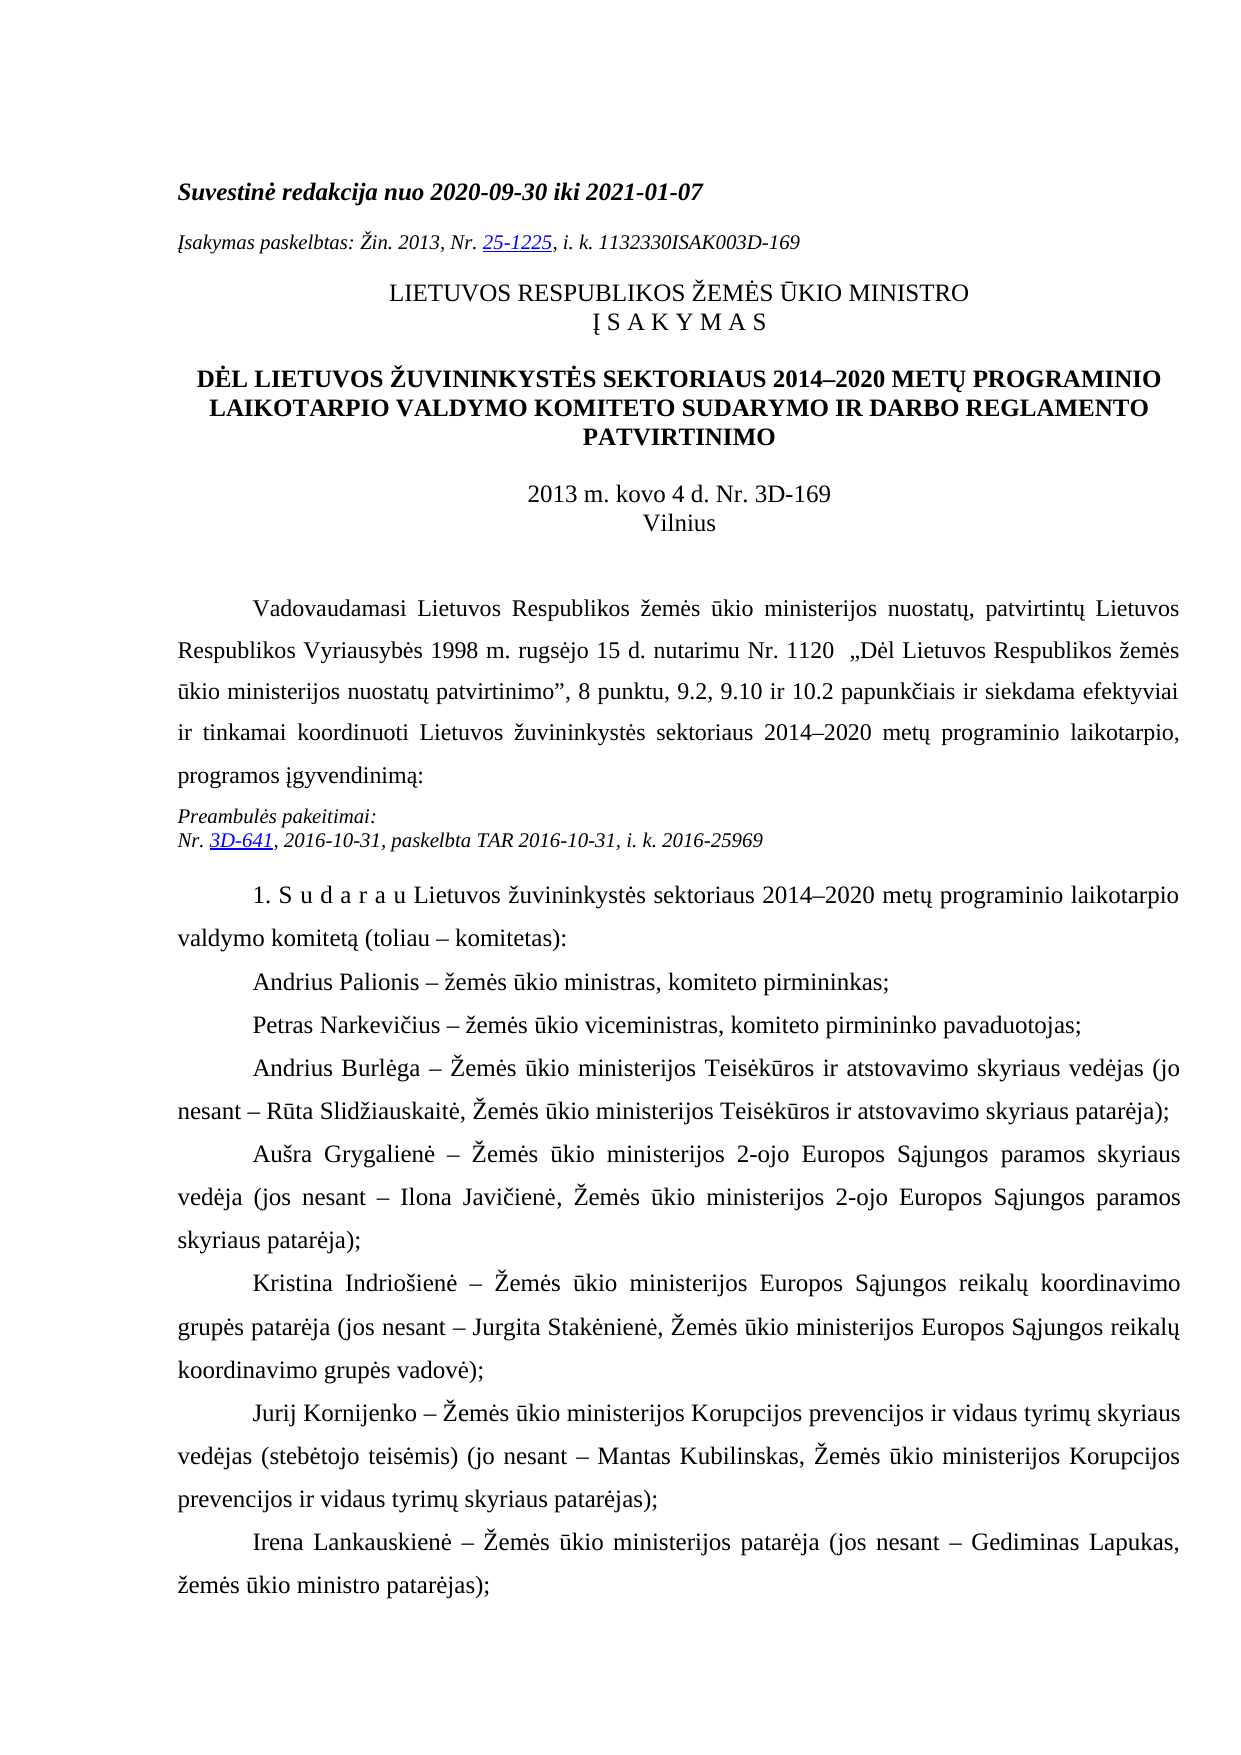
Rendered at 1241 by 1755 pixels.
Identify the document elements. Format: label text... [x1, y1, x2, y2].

text Petras Narkevičius – žemės ūkio viceministras, komiteto pirmininko pavaduotojas; [177, 1010, 1181, 1038]
text Andrius Burlėga – Žemės ūkio ministerijos Teisėkūros ir atstovavimo skyriaus vedėjas (jo nesant – Rūta Slidžiauskaitė, Žemės ūkio ministerijos Teisėkūros ir atstovavimo skyriaus patarėja); [177, 1053, 1181, 1125]
text LIETUVOS RESPUBLIKOS ŽEMĖS ŪKIO MINISTRO [177, 278, 1181, 307]
text Jurij Kornijenko – Žemės ūkio ministerijos Korupcijos prevencijos ir vidaus tyrimų skyriaus vedėjas (stebėtojo teisėmis) (jo nesant – Mantas Kubilinskas, Žemės ūkio ministerijos Korupcijos prevencijos ir vidaus tyrimų skyriaus patarėjas); [177, 1398, 1181, 1513]
text Aušra Grygalienė – Žemės ūkio ministerijos 2-ojo Europos Sąjungos paramos skyriaus vedėja (jos nesant – Ilona Javičienė, Žemės ūkio ministerijos 2-ojo Europos Sąjungos paramos skyriaus patarėja); [177, 1139, 1181, 1254]
text Kristina Indriošienė – Žemės ūkio ministerijos Europos Sąjungos reikalų koordinavimo grupės patarėja (jos nesant – Jurgita Stakėnienė, Žemės ūkio ministerijos Europos Sąjungos reikalų koordinavimo grupės vadovė); [177, 1268, 1181, 1383]
text 2013 m. kovo 4 d. Nr. 3D-169 [177, 479, 1181, 508]
text Andrius Palionis – žemės ūkio ministras, komiteto pirmininkas; [177, 967, 1181, 995]
text DĖL LIETUVOS ŽUVININKYSTĖS SEKTORIAUS 2014–2020 METŲ PROGRAMINIO LAIKOTARPIO VALDYMO KOMITETO SUDARYMO IR DARBO REGLAMENTO PATVIRTINIMO [177, 364, 1181, 451]
text Irena Lankauskienė – Žemės ūkio ministerijos patarėja (jos nesant – Gediminas Lapukas, žemės ūkio ministro patarėjas); [177, 1527, 1181, 1599]
text Preambulės pakeitimai: [177, 803, 1181, 828]
text Į S A K Y M A S [177, 307, 1181, 336]
text Vadovaudamasi Lietuvos Respublikos žemės ūkio ministerijos nuostatų, patvirtintų Lietuvos Respublikos Vyriausybės 1998 m. rugsėjo 15 d. nutarimu Nr. 1120 „Dėl Lietuvos Respublikos žemės ūkio ministerijos nuostatų patvirtinimo”, 8 punktu, 9.2, 9.10 ir 10.2 papunkčiais ir siekdama efektyviai ir tinkamai koordinuoti Lietuvos žuvininkystės sektoriaus 2014–2020 metų programinio laikotarpio, programos įgyvendinimą: [177, 594, 1181, 789]
text Suvestinė redakcija nuo 2020-09-30 iki 2021-01-07 [177, 177, 1181, 206]
text Įsakymas paskelbtas: Žin. 2013, Nr. 25-1225, i. k. 1132330ISAK003D-169 [177, 230, 1181, 254]
text Vilnius [177, 508, 1181, 537]
text 1. S u d a r a u Lietuvos žuvininkystės sektoriaus 2014–2020 metų programinio laikotarpio valdymo komitetą (toliau – komitetas): [177, 880, 1181, 952]
text Nr. 3D-641, 2016-10-31, paskelbta TAR 2016-10-31, i. k. 2016-25969 [177, 828, 1181, 852]
